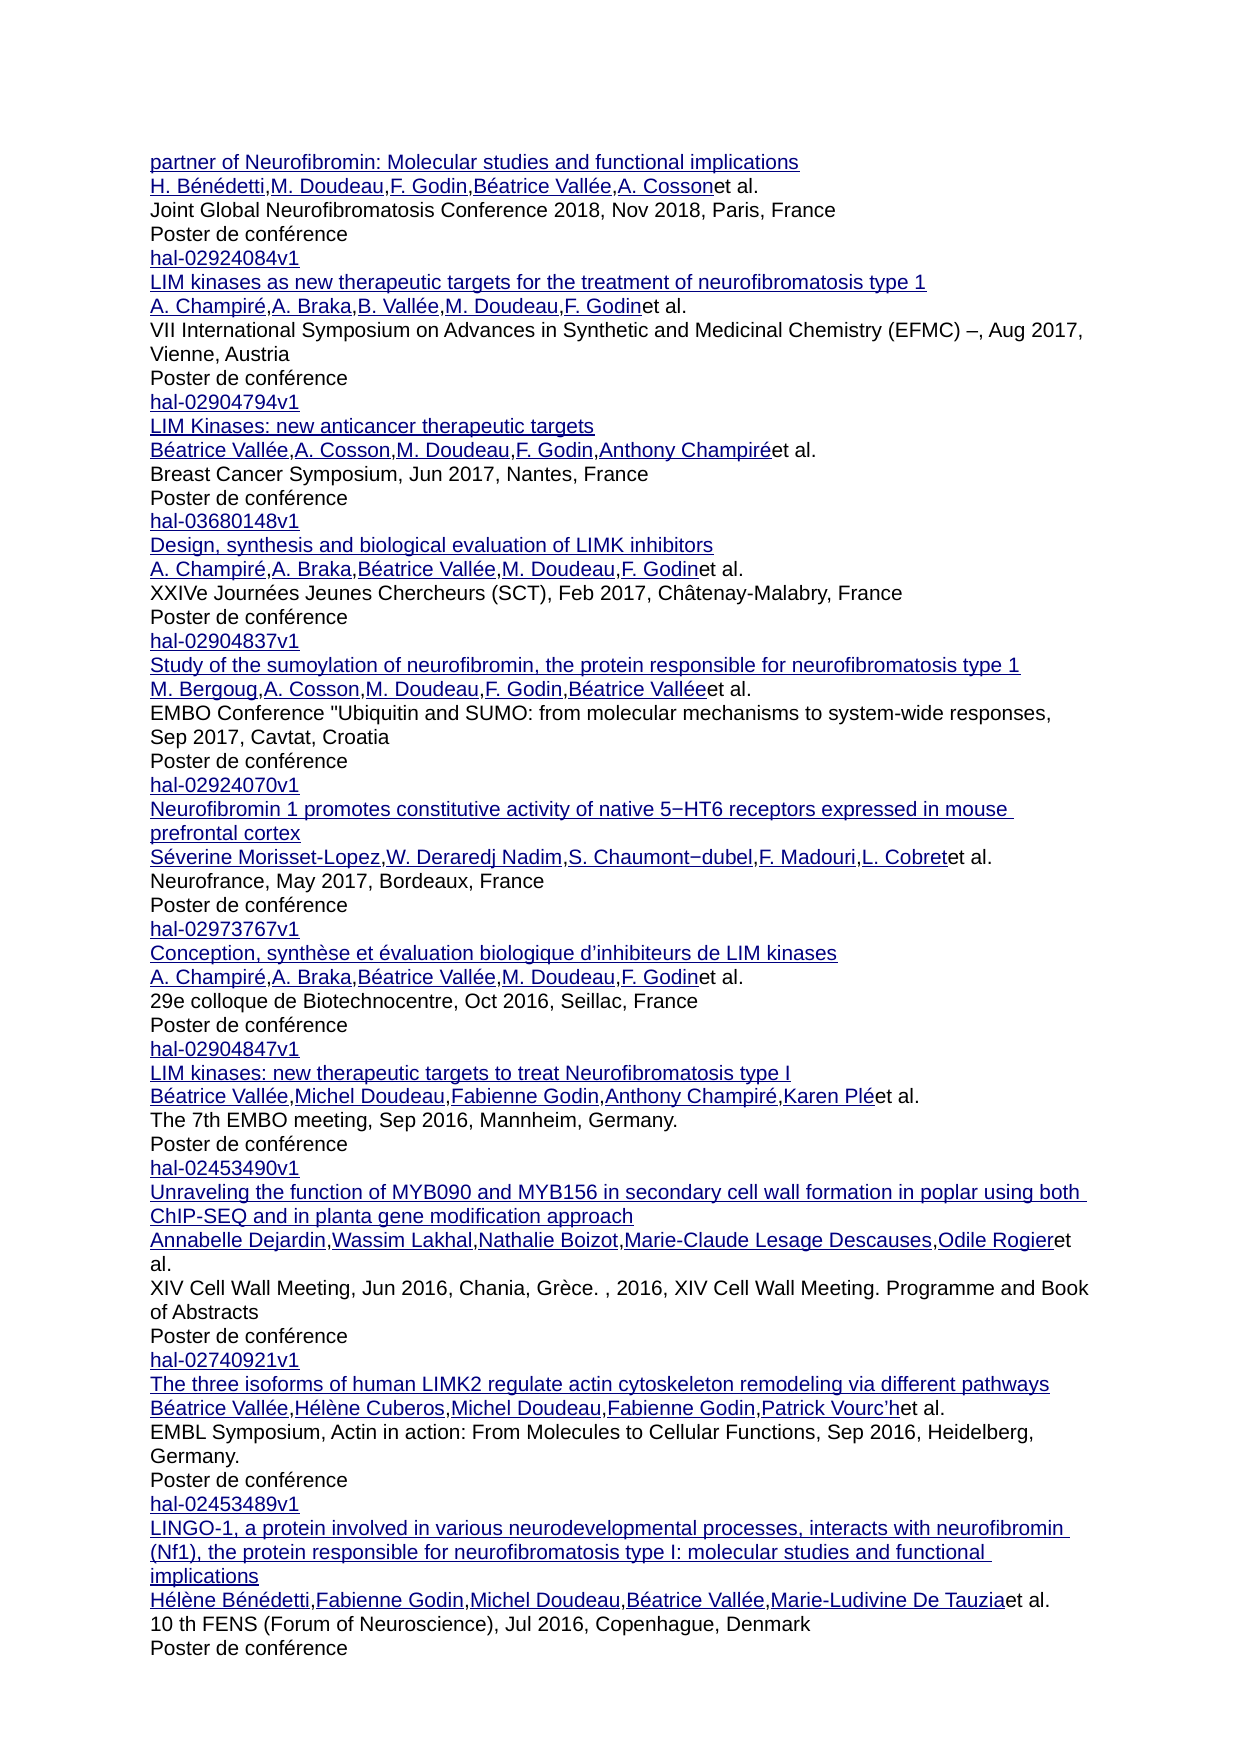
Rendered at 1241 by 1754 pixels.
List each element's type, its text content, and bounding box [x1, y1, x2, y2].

table_cell Design, synthesis and biological evaluation of LIMK inhibitors A. Champiré,A. Braka,Béatrice Vallée,M. Doudeau,F. Godinet al. XXIVe Journées Jeunes Chercheurs (SCT), Feb 2017, Châtenay-Malabry, France Poster de conférence hal-02904837v1 [150, 533, 1090, 653]
table_cell Unraveling the function of MYB090 and MYB156 in secondary cell wall formation in poplar using both ChIP-SEQ and in planta gene modification approach Annabelle Dejardin,Wassim Lakhal,Nathalie Boizot,Marie-Claude Lesage Descauses,Odile Rogieret al. XIV Cell Wall Meeting, Jun 2016, Chania, Grèce. , 2016, XIV Cell Wall Meeting. Programme and Book of Abstracts Poster de conférence hal-02740921v1 [150, 1180, 1090, 1372]
table_cell Study of the sumoylation of neurofibromin, the protein responsible for neurofibromatosis type 1 M. Bergoug,A. Cosson,M. Doudeau,F. Godin,Béatrice Valléeet al. EMBO Conference "Ubiquitin and SUMO: from molecular mechanisms to system-wide responses, Sep 2017, Cavtat, Croatia Poster de conférence hal-02924070v1 [150, 653, 1090, 797]
table_cell Conception, synthèse et évaluation biologique d’inhibiteurs de LIM kinases A. Champiré,A. Braka,Béatrice Vallée,M. Doudeau,F. Godinet al. 29e colloque de Biotechnocentre, Oct 2016, Seillac, France Poster de conférence hal-02904847v1 [150, 941, 1090, 1060]
table_cell The three isoforms of human LIMK2 regulate actin cytoskeleton remodeling via different pathways Béatrice Vallée,Hélène Cuberos,Michel Doudeau,Fabienne Godin,Patrick Vourc’het al. EMBL Symposium, Actin in action: From Molecules to Cellular Functions, Sep 2016, Heidelberg, Germany. Poster de conférence hal-02453489v1 [150, 1372, 1090, 1516]
table_cell LINGO-1, a protein involved in various neurodevelopmental processes, interacts with neurofibromin (Nf1), the protein responsible for neurofibromatosis type I: molecular studies and functional implications Hélène Bénédetti,Fabienne Godin,Michel Doudeau,Béatrice Vallée,Marie-Ludivine De Tauziaet al. 10 th FENS (Forum of Neuroscience), Jul 2016, Copenhague, Denmark Poster de conférence [150, 1516, 1090, 1659]
table_cell LIM Kinases: new anticancer therapeutic targets Béatrice Vallée,A. Cosson,M. Doudeau,F. Godin,Anthony Champiréet al. Breast Cancer Symposium, Jun 2017, Nantes, France Poster de conférence hal-03680148v1 [150, 414, 1090, 533]
table_cell LIM kinases as new therapeutic targets for the treatment of neurofibromatosis type 1 A. Champiré,A. Braka,B. Vallée,M. Doudeau,F. Godinet al. VII International Symposium on Advances in Synthetic and Medicinal Chemistry (EFMC) –, Aug 2017, Vienne, Austria Poster de conférence hal-02904794v1 [150, 270, 1090, 413]
table_cell partner of Neurofibromin: Molecular studies and functional implications H. Bénédetti,M. Doudeau,F. Godin,Béatrice Vallée,A. Cossonet al. Joint Global Neurofibromatosis Conference 2018, Nov 2018, Paris, France Poster de conférence hal-02924084v1 [150, 150, 1090, 270]
table_cell Neurofibromin 1 promotes constitutive activity of native 5−HT6 receptors expressed in mouse prefrontal cortex Séverine Morisset-Lopez,W. Deraredj Nadim,S. Chaumont−dubel,F. Madouri,L. Cobretet al. Neurofrance, May 2017, Bordeaux, France Poster de conférence hal-02973767v1 [150, 797, 1090, 941]
table_cell LIM kinases: new therapeutic targets to treat Neurofibromatosis type I Béatrice Vallée,Michel Doudeau,Fabienne Godin,Anthony Champiré,Karen Pléet al. The 7th EMBO meeting, Sep 2016, Mannheim, Germany. Poster de conférence hal-02453490v1 [150, 1060, 1090, 1180]
